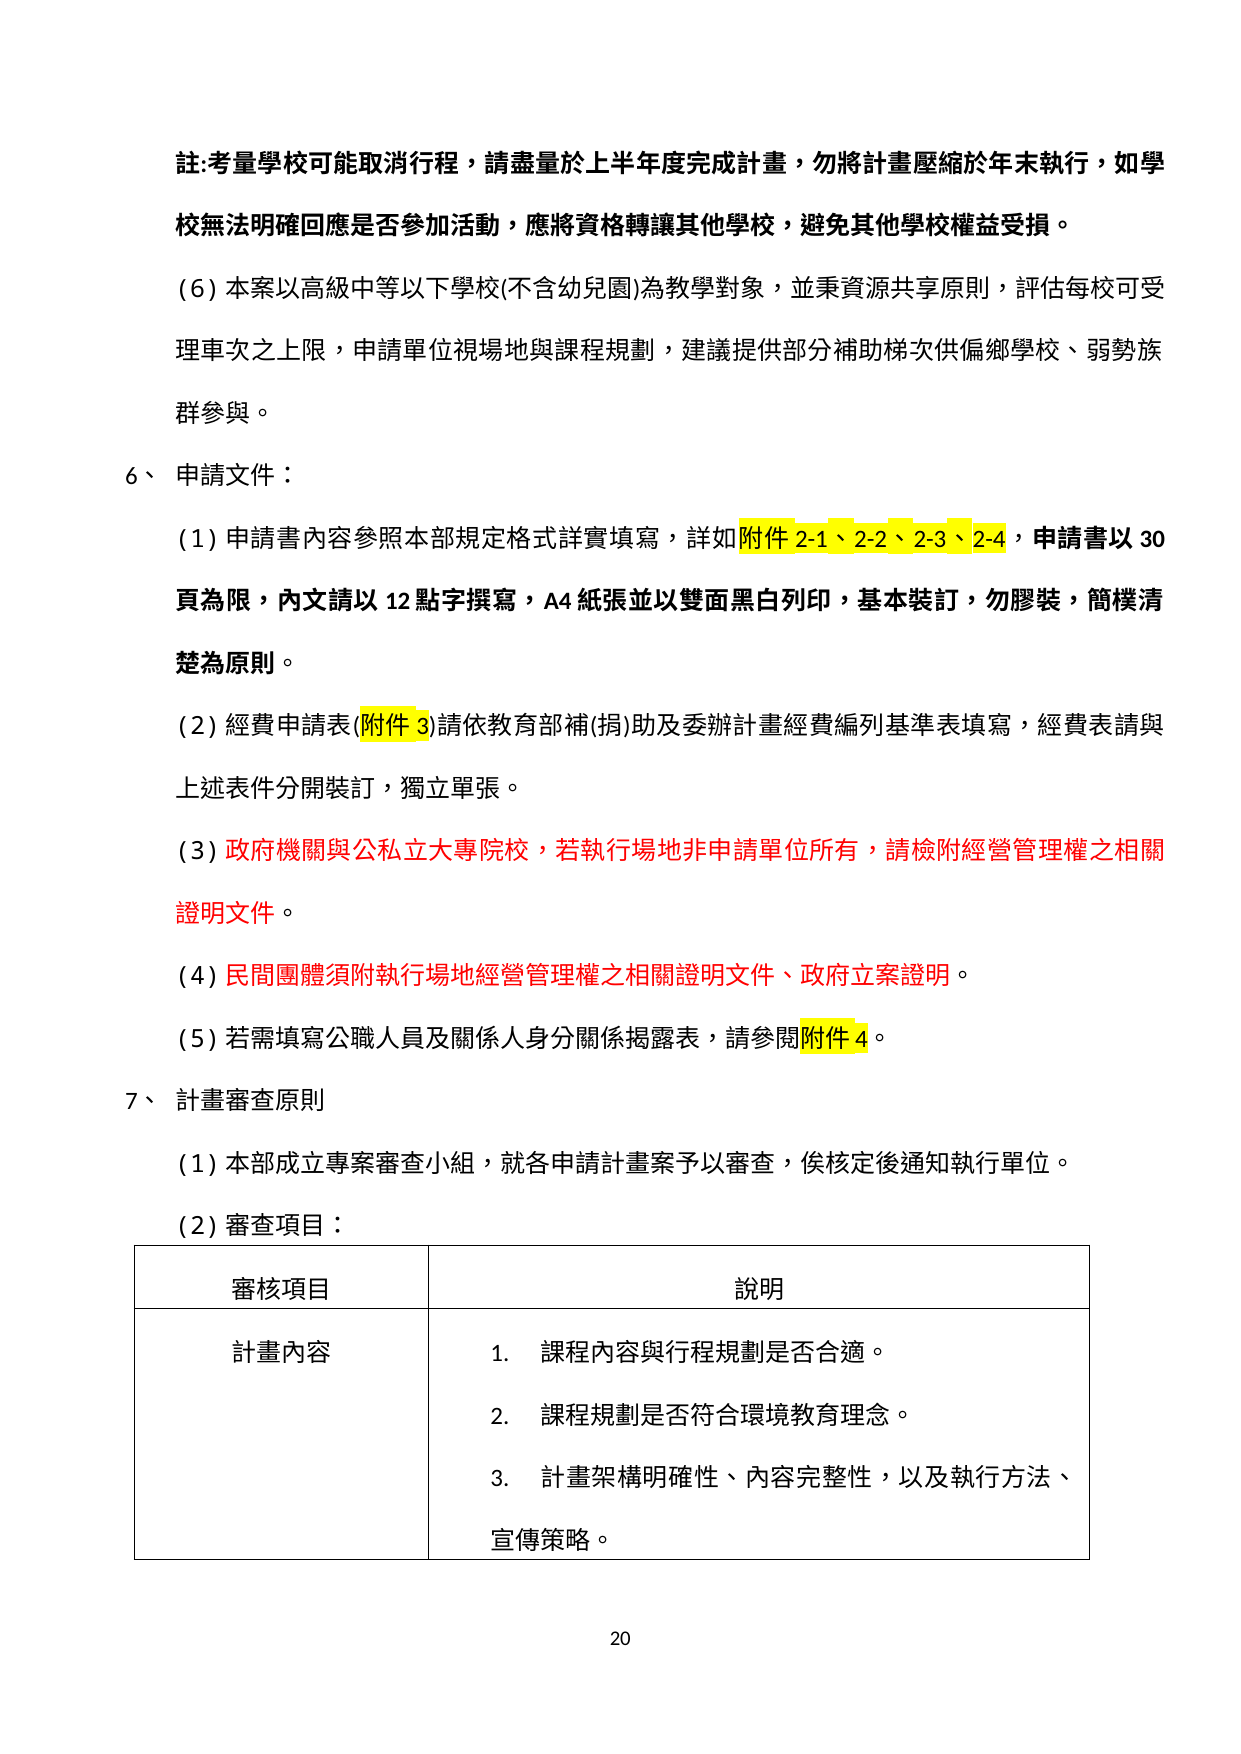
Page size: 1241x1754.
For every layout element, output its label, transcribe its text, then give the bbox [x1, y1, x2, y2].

table_header 說明 [429, 1246, 1089, 1308]
list 經費申請表(附件3)請依教育部補(捐)助及委辦計畫經費編列基準表填寫，經費表請與上述表件分開裝訂，獨立單張。 [175, 682, 1165, 807]
list 審查項目： [175, 1182, 1165, 1244]
table_cell 計畫內容 [135, 1309, 428, 1559]
list 本部成立專案審查小組，就各申請計畫案予以審查，俟核定後通知執行單位。 [175, 1119, 1165, 1182]
list 申請文件： [125, 432, 1165, 494]
list 民間團體須附執行場地經營管理權之相關證明文件、政府立案證明。 [175, 932, 1165, 994]
list 計畫審查原則 [125, 1057, 1165, 1119]
list 本案以高級中等以下學校(不含幼兒園)為教學對象，並秉資源共享原則，評估每校可受理車次之上限，申請單位視場地與課程規劃，建議提供部分補助梯次供偏鄉學校、弱勢族群參與。 [175, 244, 1165, 432]
text 註:考量學校可能取消行程，請盡量於上半年度完成計畫，勿將計畫壓縮於年末執行，如學校無法明確回應是否參加活動，應將資格轉讓其他學校，避免其他學校權益受損。 [175, 119, 1165, 244]
list 政府機關與公私立大專院校，若執行場地非申請單位所有，請檢附經營管理權之相關證明文件。 [175, 807, 1165, 932]
table_header 審核項目 [135, 1246, 428, 1308]
list 申請書內容參照本部規定格式詳實填寫，詳如附件2-1、2-2、2-3、2-4，申請書以30頁為限，內文請以12點字撰寫，A4紙張並以雙面黑白列印，基本裝訂，勿膠裝，簡樸清楚為原則。 [175, 494, 1165, 682]
list 若需填寫公職人員及關係人身分關係揭露表，請參閱附件4。 [175, 994, 1165, 1057]
table_cell 課程內容與行程規劃是否合適。 課程規劃是否符合環境教育理念。 計畫架構明確性、內容完整性，以及執行方法、宣傳策略。 人力配置與工作職掌。 [429, 1309, 1089, 1559]
